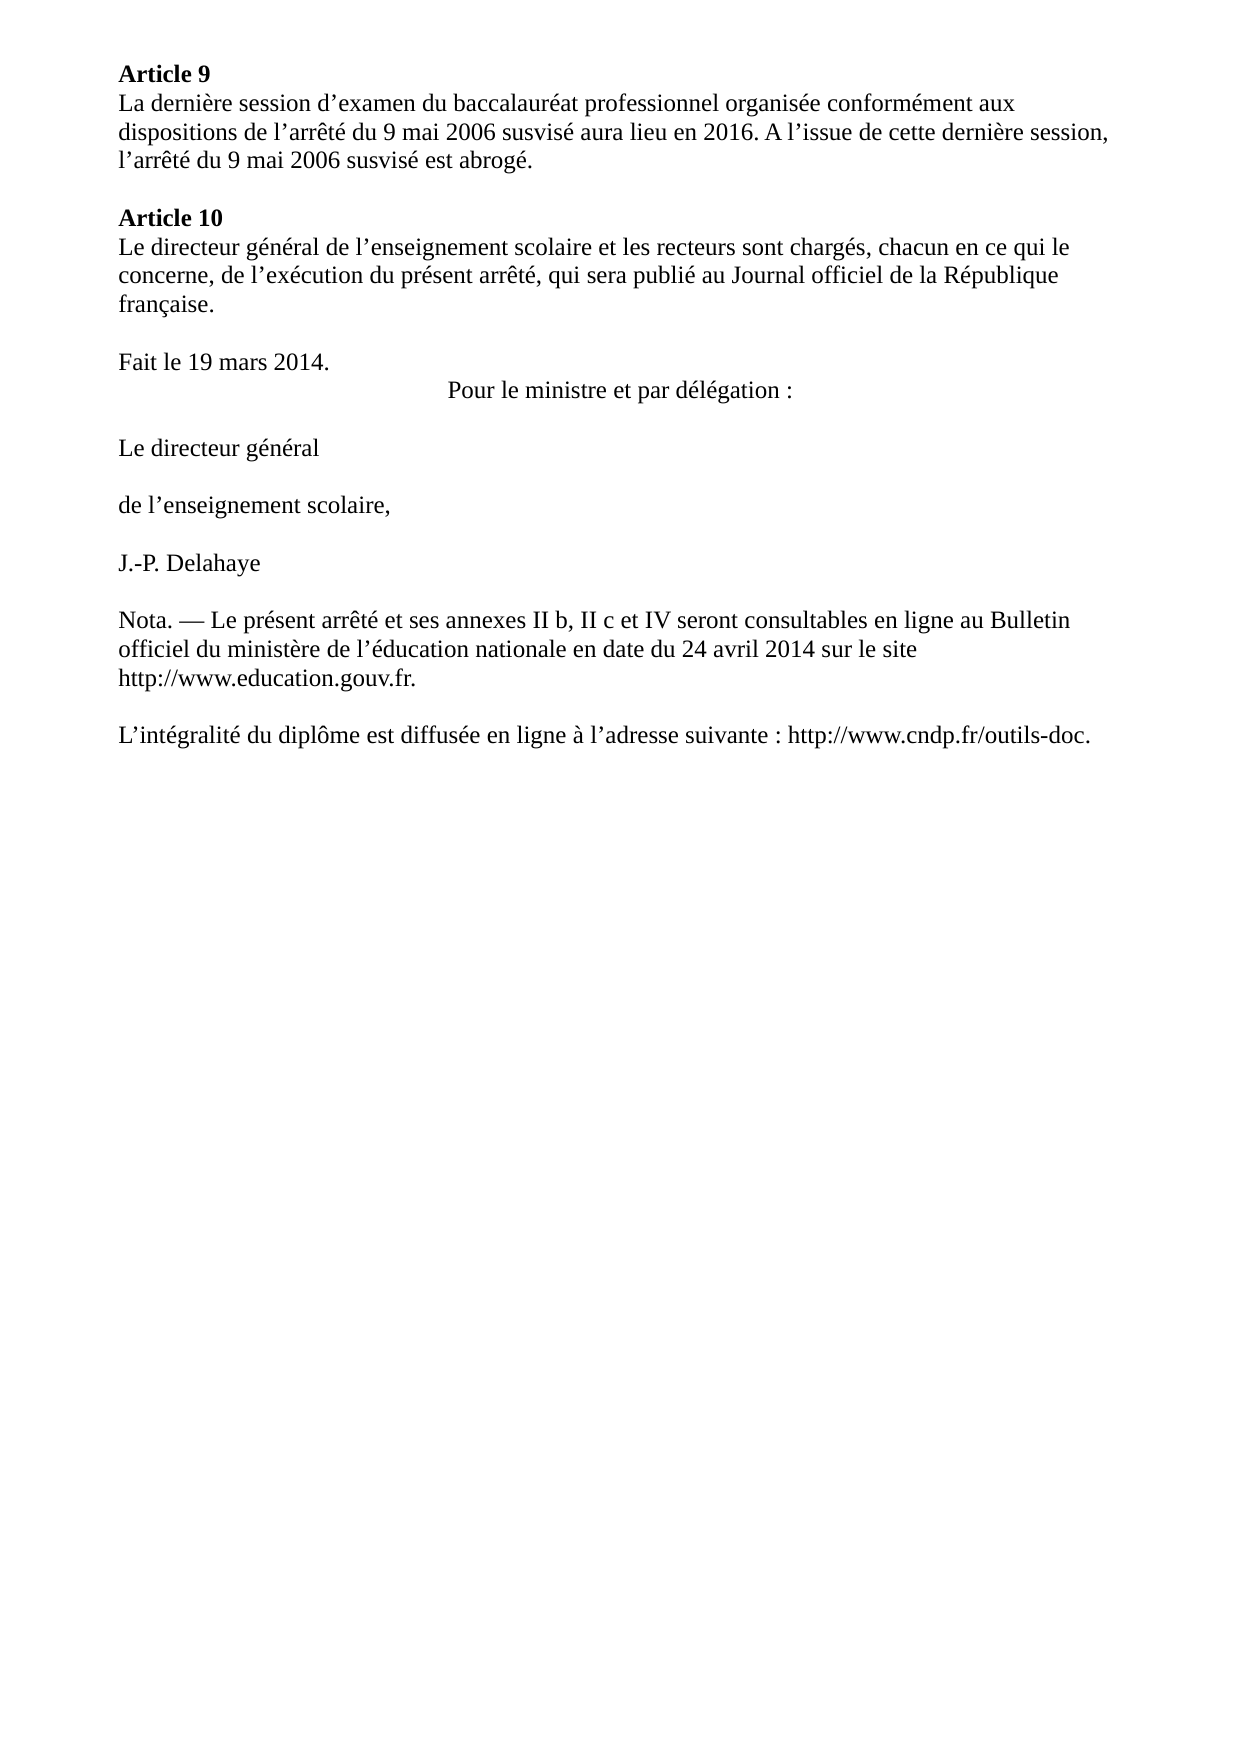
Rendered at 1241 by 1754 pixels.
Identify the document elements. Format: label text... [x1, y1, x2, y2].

text Pour le ministre et par délégation : [118, 375, 1122, 404]
text Article 10 [118, 203, 1122, 232]
text de l’enseignement scolaire, [118, 490, 1122, 519]
text Fait le 19 mars 2014. [118, 347, 1122, 375]
text J.-P. Delahaye [118, 548, 1122, 577]
text Nota. ― Le présent arrêté et ses annexes II b, II c et IV seront consultables en ligne au Bulletin officiel du ministère de l’éducation nationale en date du 24 avril 2014 sur le site http://www.education.gouv.fr. [118, 605, 1122, 692]
text Le directeur général de l’enseignement scolaire et les recteurs sont chargés, chacun en ce qui le concerne, de l’exécution du présent arrêté, qui sera publié au Journal officiel de la République française. [118, 232, 1122, 318]
text L’intégralité du diplôme est diffusée en ligne à l’adresse suivante : http://www.cndp.fr/outils-doc. [118, 720, 1122, 749]
text Article 9 [118, 59, 1122, 88]
text La dernière session d’examen du baccalauréat professionnel organisée conformément aux dispositions de l’arrêté du 9 mai 2006 susvisé aura lieu en 2016. A l’issue de cette dernière session, l’arrêté du 9 mai 2006 susvisé est abrogé. [118, 88, 1122, 174]
text Le directeur général [118, 433, 1122, 462]
